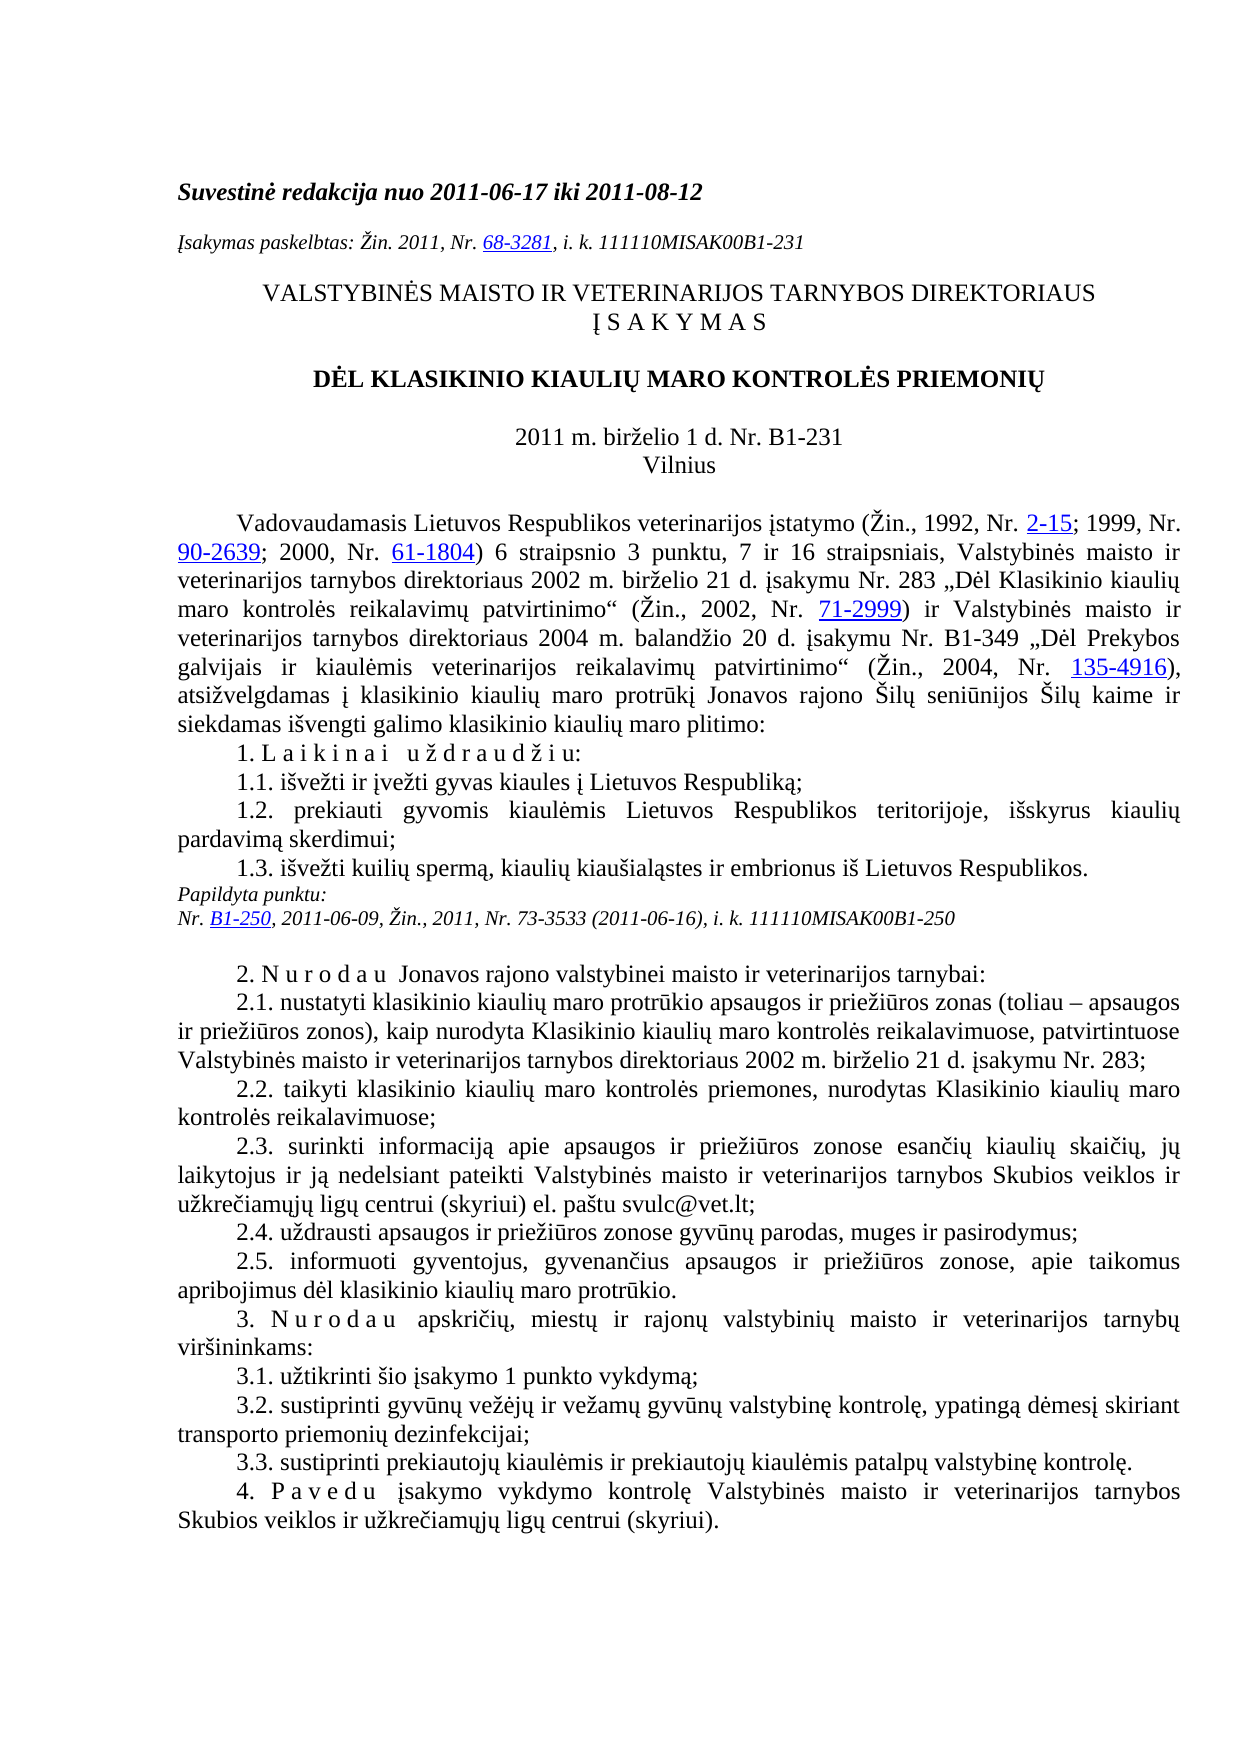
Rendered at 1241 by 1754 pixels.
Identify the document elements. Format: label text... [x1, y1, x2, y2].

text 1.3. išvežti kuilių spermą, kiaulių kiaušialąstes ir embrionus iš Lietuvos Respublikos. [177, 853, 1181, 882]
text Įsakymas paskelbtas: Žin. 2011, Nr. 68-3281, i. k. 111110MISAK00B1-231 [177, 230, 1181, 254]
text Vadovaudamasis Lietuvos Respublikos veterinarijos įstatymo (Žin., 1992, Nr. 2-15; 1999, Nr. 90-2639; 2000, Nr. 61-1804) 6 straipsnio 3 punktu, 7 ir 16 straipsniais, Valstybinės maisto ir veterinarijos tarnybos direktoriaus 2002 m. birželio 21 d. įsakymu Nr. 283 „Dėl Klasikinio kiaulių maro kontrolės reikalavimų patvirtinimo“ (Žin., 2002, Nr. 71-2999) ir Valstybinės maisto ir veterinarijos tarnybos direktoriaus 2004 m. balandžio 20 d. įsakymu Nr. B1-349 „Dėl Prekybos galvijais ir kiaulėmis veterinarijos reikalavimų patvirtinimo“ (Žin., 2004, Nr. 135-4916), atsižvelgdamas į klasikinio kiaulių maro protrūkį Jonavos rajono Šilų seniūnijos Šilų kaime ir siekdamas išvengti galimo klasikinio kiaulių maro plitimo: [177, 508, 1181, 738]
text Vilnius [177, 451, 1181, 479]
text 1.1. išvežti ir įvežti gyvas kiaules į Lietuvos Respubliką; [177, 767, 1181, 796]
text Suvestinė redakcija nuo 2011-06-17 iki 2011-08-12 [177, 177, 1181, 206]
text VALSTYBINĖS MAISTO IR VETERINARIJOS TARNYBOS DIREKTORIAUS [177, 278, 1181, 307]
text 1.2. prekiauti gyvomis kiaulėmis Lietuvos Respublikos teritorijoje, išskyrus kiaulių pardavimą skerdimui; [177, 796, 1181, 853]
text 3.3. sustiprinti prekiautojų kiaulėmis ir prekiautojų kiaulėmis patalpų valstybinę kontrolę. [177, 1447, 1181, 1476]
text 2.1. nustatyti klasikinio kiaulių maro protrūkio apsaugos ir priežiūros zonas (toliau – apsaugos ir priežiūros zonos), kaip nurodyta Klasikinio kiaulių maro kontrolės reikalavimuose, patvirtintuose Valstybinės maisto ir veterinarijos tarnybos direktoriaus 2002 m. birželio 21 d. įsakymu Nr. 283; [177, 987, 1181, 1074]
text 3.2. sustiprinti gyvūnų vežėjų ir vežamų gyvūnų valstybinę kontrolę, ypatingą dėmesį skiriant transporto priemonių dezinfekcijai; [177, 1390, 1181, 1447]
text ĮSAKYMAS [177, 307, 1181, 336]
text 2. Nurodau Jonavos rajono valstybinei maisto ir veterinarijos tarnybai: [177, 959, 1181, 987]
text 3.1. užtikrinti šio įsakymo 1 punkto vykdymą; [177, 1361, 1181, 1390]
text DĖL KLASIKINIO KIAULIŲ MARO KONTROLĖS PRIEMONIŲ [177, 364, 1181, 393]
text 2.5. informuoti gyventojus, gyvenančius apsaugos ir priežiūros zonose, apie taikomus apribojimus dėl klasikinio kiaulių maro protrūkio. [177, 1246, 1181, 1304]
text 2011 m. birželio 1 d. Nr. B1-231 [177, 422, 1181, 451]
text 2.2. taikyti klasikinio kiaulių maro kontrolės priemones, nurodytas Klasikinio kiaulių maro kontrolės reikalavimuose; [177, 1074, 1181, 1131]
text 2.4. uždrausti apsaugos ir priežiūros zonose gyvūnų parodas, muges ir pasirodymus; [177, 1217, 1181, 1246]
text Nr. B1-250, 2011-06-09, Žin., 2011, Nr. 73-3533 (2011-06-16), i. k. 111110MISAK00B1-250 [177, 906, 1181, 930]
text 1. Laikinai uždraudžiu: [177, 738, 1181, 767]
text Papildyta punktu: [177, 882, 1181, 906]
text 3. Nurodau apskričių, miestų ir rajonų valstybinių maisto ir veterinarijos tarnybų viršininkams: [177, 1304, 1181, 1361]
text 4. Pavedu įsakymo vykdymo kontrolę Valstybinės maisto ir veterinarijos tarnybos Skubios veiklos ir užkrečiamųjų ligų centrui (skyriui). [177, 1476, 1181, 1534]
text 2.3. surinkti informaciją apie apsaugos ir priežiūros zonose esančių kiaulių skaičių, jų laikytojus ir ją nedelsiant pateikti Valstybinės maisto ir veterinarijos tarnybos Skubios veiklos ir užkrečiamųjų ligų centrui (skyriui) el. paštu svulc@vet.lt; [177, 1131, 1181, 1217]
